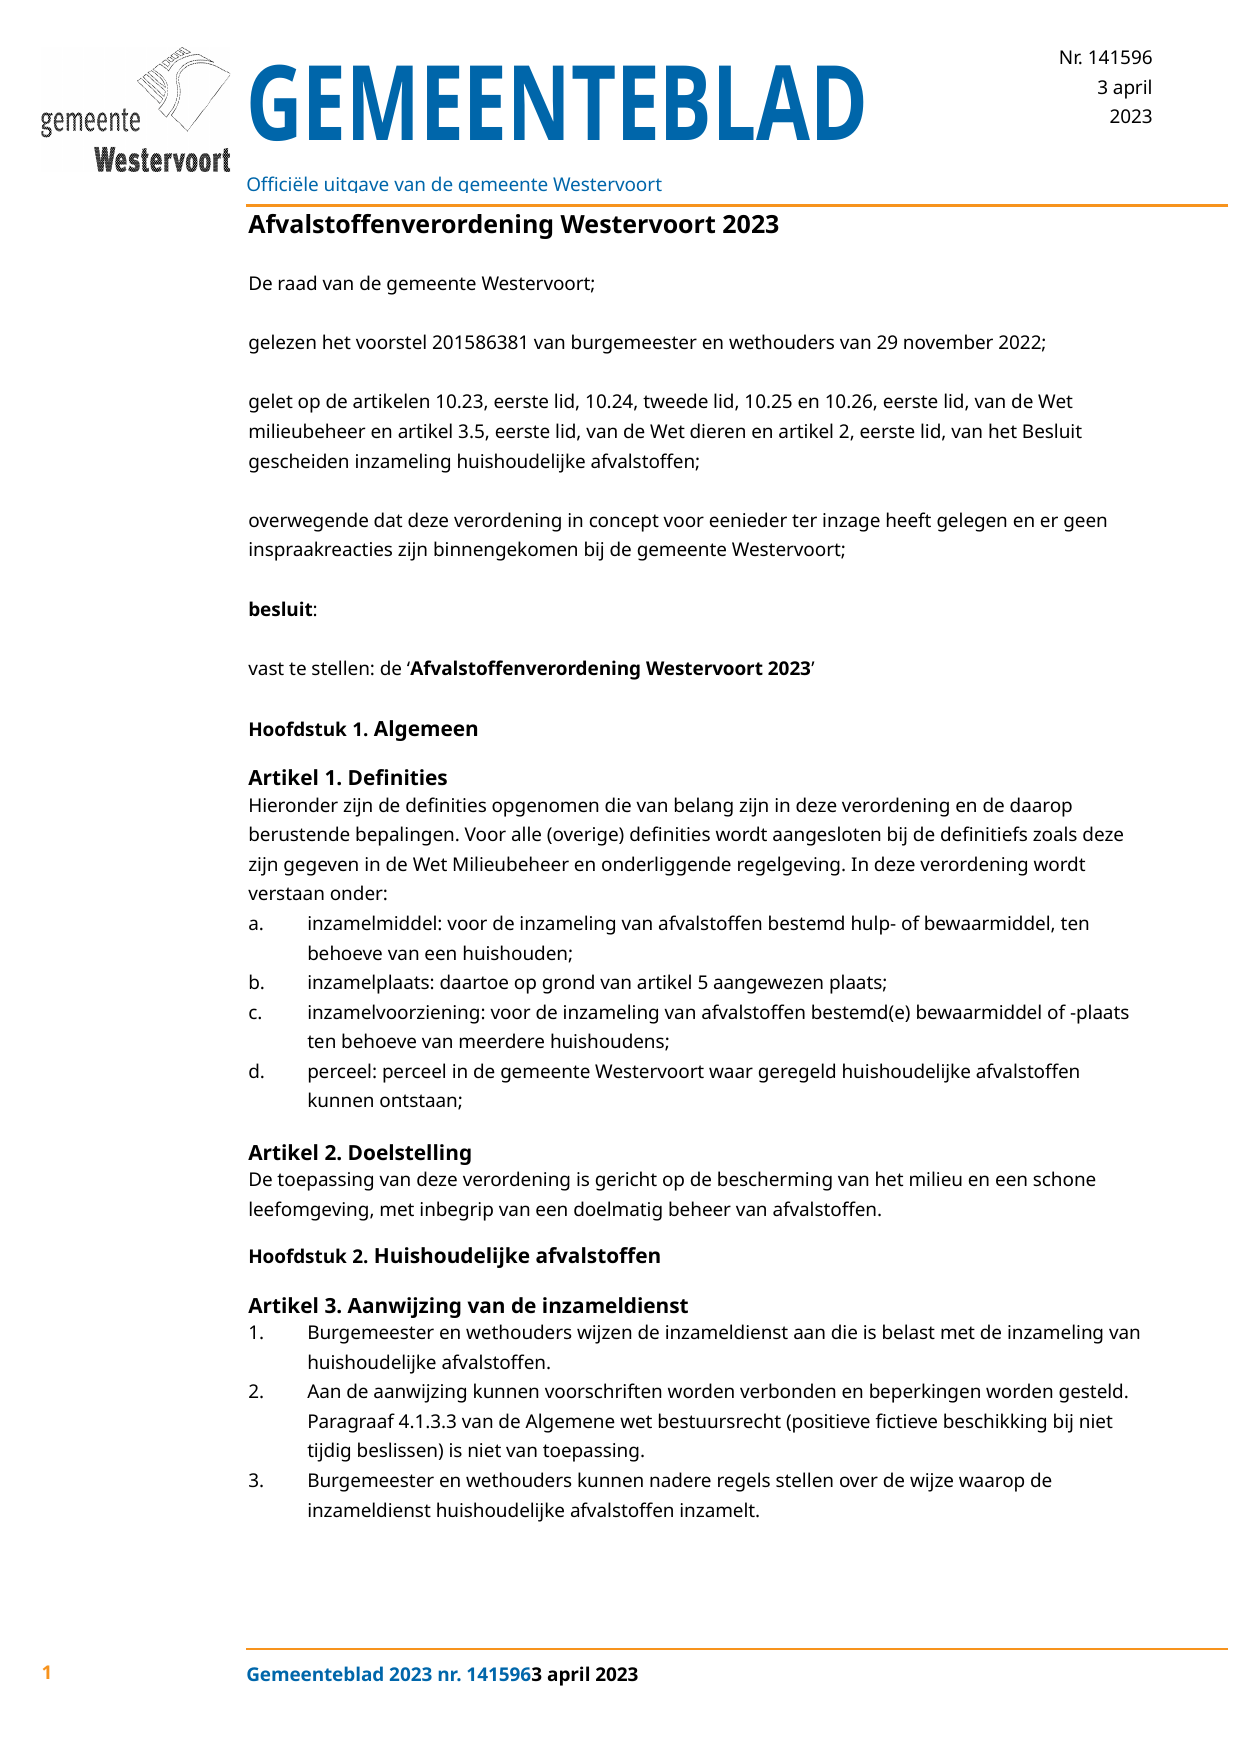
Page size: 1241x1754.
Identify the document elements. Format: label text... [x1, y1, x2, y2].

text Artikel 3. Aanwijzing van de inzameldienst [248, 1291, 1152, 1319]
list inzamelmiddel: voor de inzameling van afvalstoffen bestemd hulp- of bewaarmiddel, ten behoeve van een huishouden; [248, 910, 1152, 965]
text Hoofdstuk 2. Huishoudelijke afvalstoffen [248, 1242, 1152, 1270]
list Aan de aanwijzing kunnen voorschriften worden verbonden en beperkingen worden gesteld. Paragraaf 4.1.3.3 van de Algemene wet bestuursrecht (positieve fictieve beschikking bij niet tijdig beslissen) is niet van toepassing. [248, 1378, 1152, 1463]
text Artikel 2. Doelstelling [248, 1138, 1152, 1166]
text vast te stellen: de ‘Afvalstoffenverordening Westervoort 2023’ [248, 655, 1152, 681]
text Afvalstoffenverordening Westervoort 2023 [248, 207, 1152, 241]
text Hieronder zijn de definities opgenomen die van belang zijn in deze verordening en de daarop berustende bepalingen. Voor alle (overige) definities wordt aangesloten bij de definitiefs zoals deze zijn gegeven in de Wet Milieubeheer en onderliggende regelgeving. In deze verordening wordt verstaan onder: [248, 792, 1152, 906]
list Burgemeester en wethouders wijzen de inzameldienst aan die is belast met de inzameling van huishoudelijke afvalstoffen. [248, 1319, 1152, 1375]
text Hoofdstuk 1. Algemeen [248, 714, 1152, 742]
text overwegende dat deze verordening in concept voor eenieder ter inzage heeft gelegen en er geen inspraakreacties zijn binnengekomen bij de gemeente Westervoort; [248, 507, 1152, 562]
text gelet op de artikelen 10.23, eerste lid, 10.24, tweede lid, 10.25 en 10.26, eerste lid, van de Wet milieubeheer en artikel 3.5, eerste lid, van de Wet dieren en artikel 2, eerste lid, van het Besluit gescheiden inzameling huishoudelijke afvalstoffen; [248, 389, 1152, 473]
text besluit: [248, 596, 1152, 621]
text De raad van de gemeente Westervoort; [248, 270, 1152, 296]
text Artikel 1. Definities [248, 763, 1152, 792]
list inzamelplaats: daartoe op grond van artikel 5 aangewezen plaats; [248, 969, 1152, 995]
picture [41, 47, 231, 172]
text De toepassing van deze verordening is gericht op de bescherming van het milieu en een schone leefomgeving, met inbegrip van een doelmatig beheer van afvalstoffen. [248, 1166, 1152, 1222]
list inzamelvoorziening: voor de inzameling van afvalstoffen bestemd(e) bewaarmiddel of -plaats ten behoeve van meerdere huishoudens; [248, 999, 1152, 1054]
list Burgemeester en wethouders kunnen nadere regels stellen over de wijze waarop de inzameldienst huishoudelijke afvalstoffen inzamelt. [248, 1467, 1152, 1523]
list perceel: perceel in de gemeente Westervoort waar geregeld huishoudelijke afvalstoffen kunnen ontstaan; [248, 1058, 1152, 1113]
text gelezen het voorstel 201586381 van burgemeester en wethouders van 29 november 2022; [248, 329, 1152, 355]
